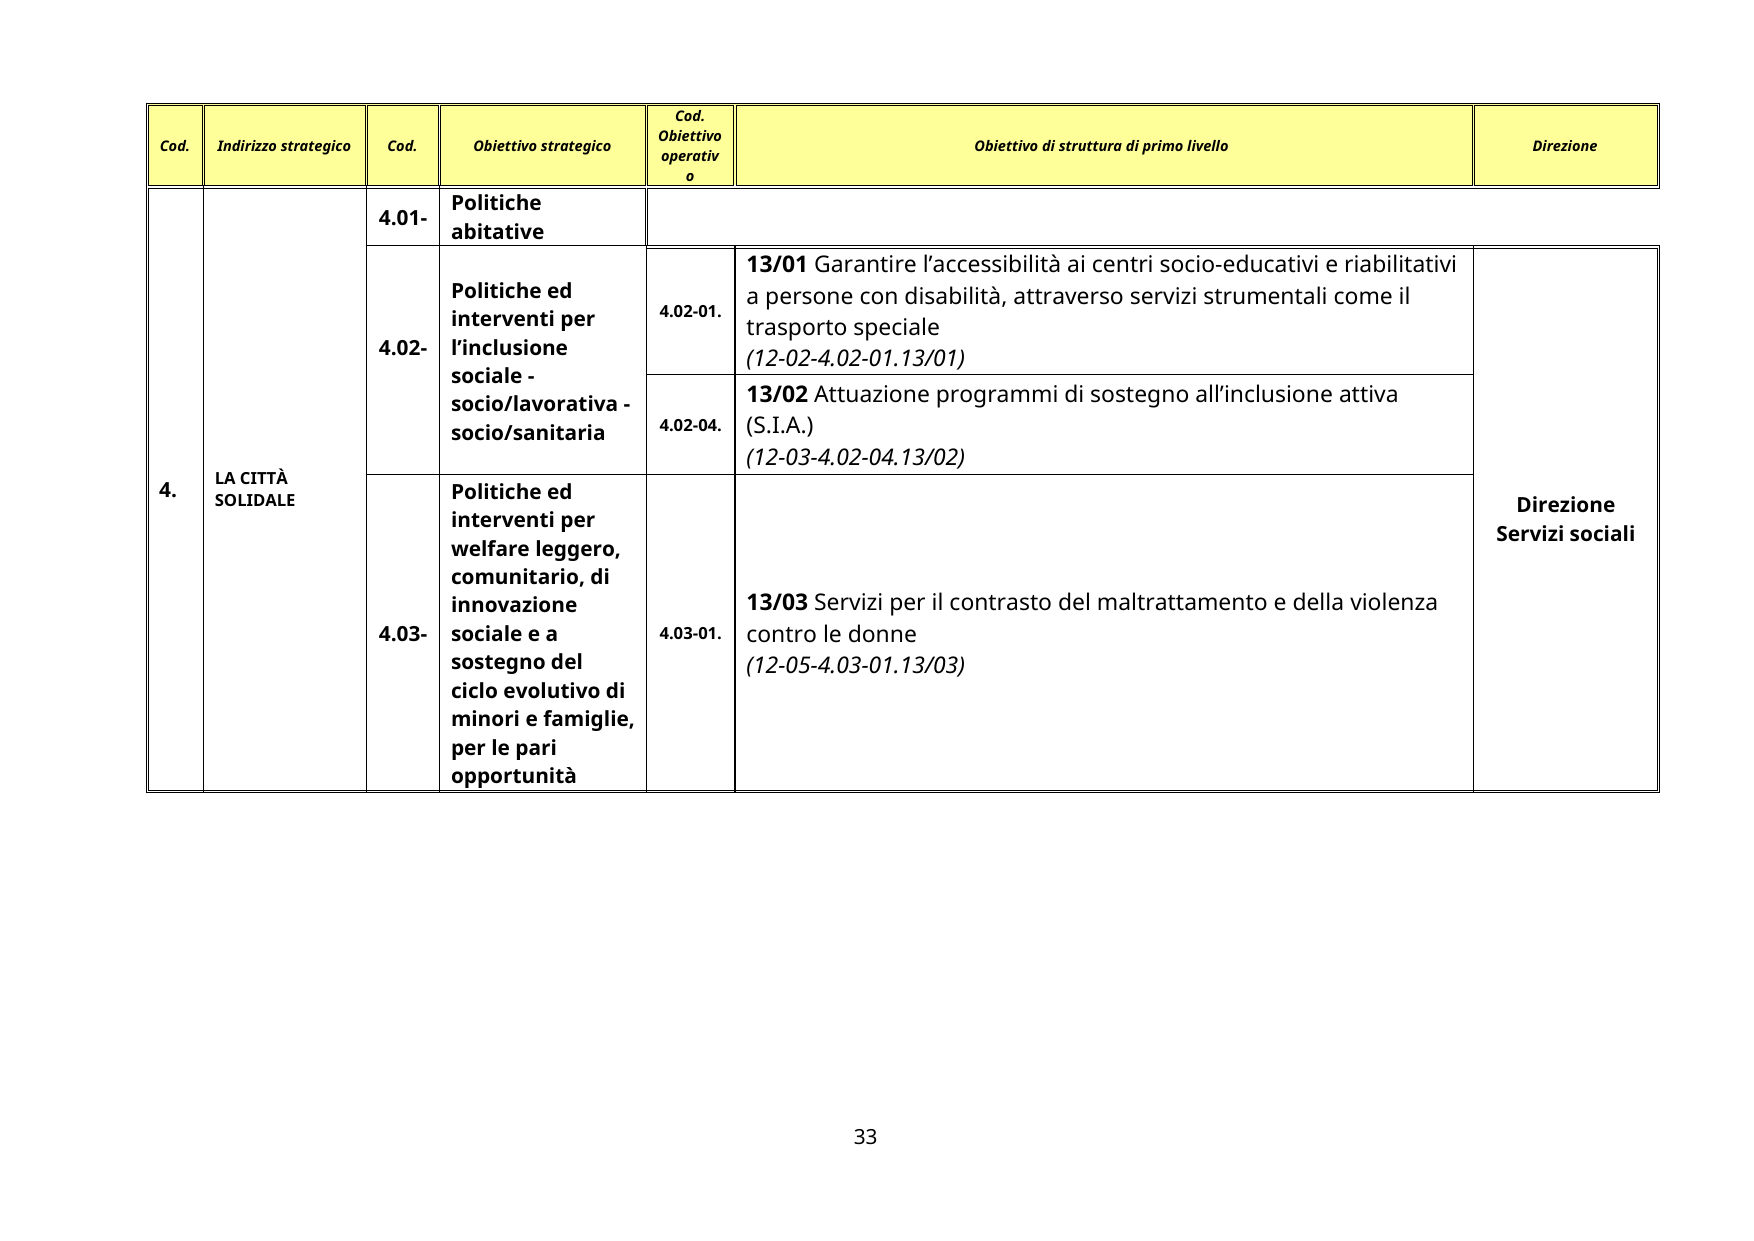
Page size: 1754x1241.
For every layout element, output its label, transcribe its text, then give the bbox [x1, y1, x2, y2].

table_cell 4. [149, 189, 203, 789]
table_cell [648, 189, 735, 245]
table_header Direzione [1475, 106, 1657, 185]
table_cell 13/01 Garantire l’accessibilità ai centri socio-educativi e riabilitativi a persone con disabilità, attraverso servizi strumentali come il trasporto speciale (12-02-4.02-01.13/01) [736, 249, 1473, 373]
table_cell Politiche abitative [440, 189, 645, 245]
table_header Cod. Obiettivo operativo [648, 106, 733, 185]
table_cell 4.02-01. [647, 249, 734, 373]
table_cell Politiche ed interventi per l’inclusione sociale - socio/lavorativa - socio/sanitaria [440, 246, 646, 474]
table_cell Politiche ed interventi per welfare leggero, comunitario, di innovazione sociale e a sostegno del ciclo evolutivo di minori e famiglie, per le pari opportunità [440, 475, 646, 789]
table_cell 4.03-01. [647, 475, 734, 789]
table_cell [1473, 189, 1658, 245]
table_header Cod. [149, 106, 202, 185]
table_header Indirizzo strategico [205, 106, 365, 185]
table_cell 13/03 Servizi per il contrasto del maltrattamento e della violenza contro le donne (12-05-4.03-01.13/03) [736, 475, 1473, 789]
table_header Obiettivo di struttura di primo livello [737, 106, 1472, 185]
table_cell LA CITTÀ SOLIDALE [204, 189, 366, 789]
table_header Obiettivo strategico [441, 106, 645, 185]
table_cell [735, 189, 1473, 245]
table_cell Direzione Servizi sociali [1474, 249, 1657, 789]
table_cell 4.03- [367, 475, 439, 789]
table_cell 4.01- [367, 189, 439, 245]
table_cell 4.02- [367, 246, 439, 474]
table_cell 13/02 Attuazione programmi di sostegno all’inclusione attiva (S.I.A.) (12-03-4.02-04.13/02) [736, 375, 1473, 474]
table_header Cod. [368, 106, 438, 185]
table_cell 4.02-04. [647, 375, 734, 474]
